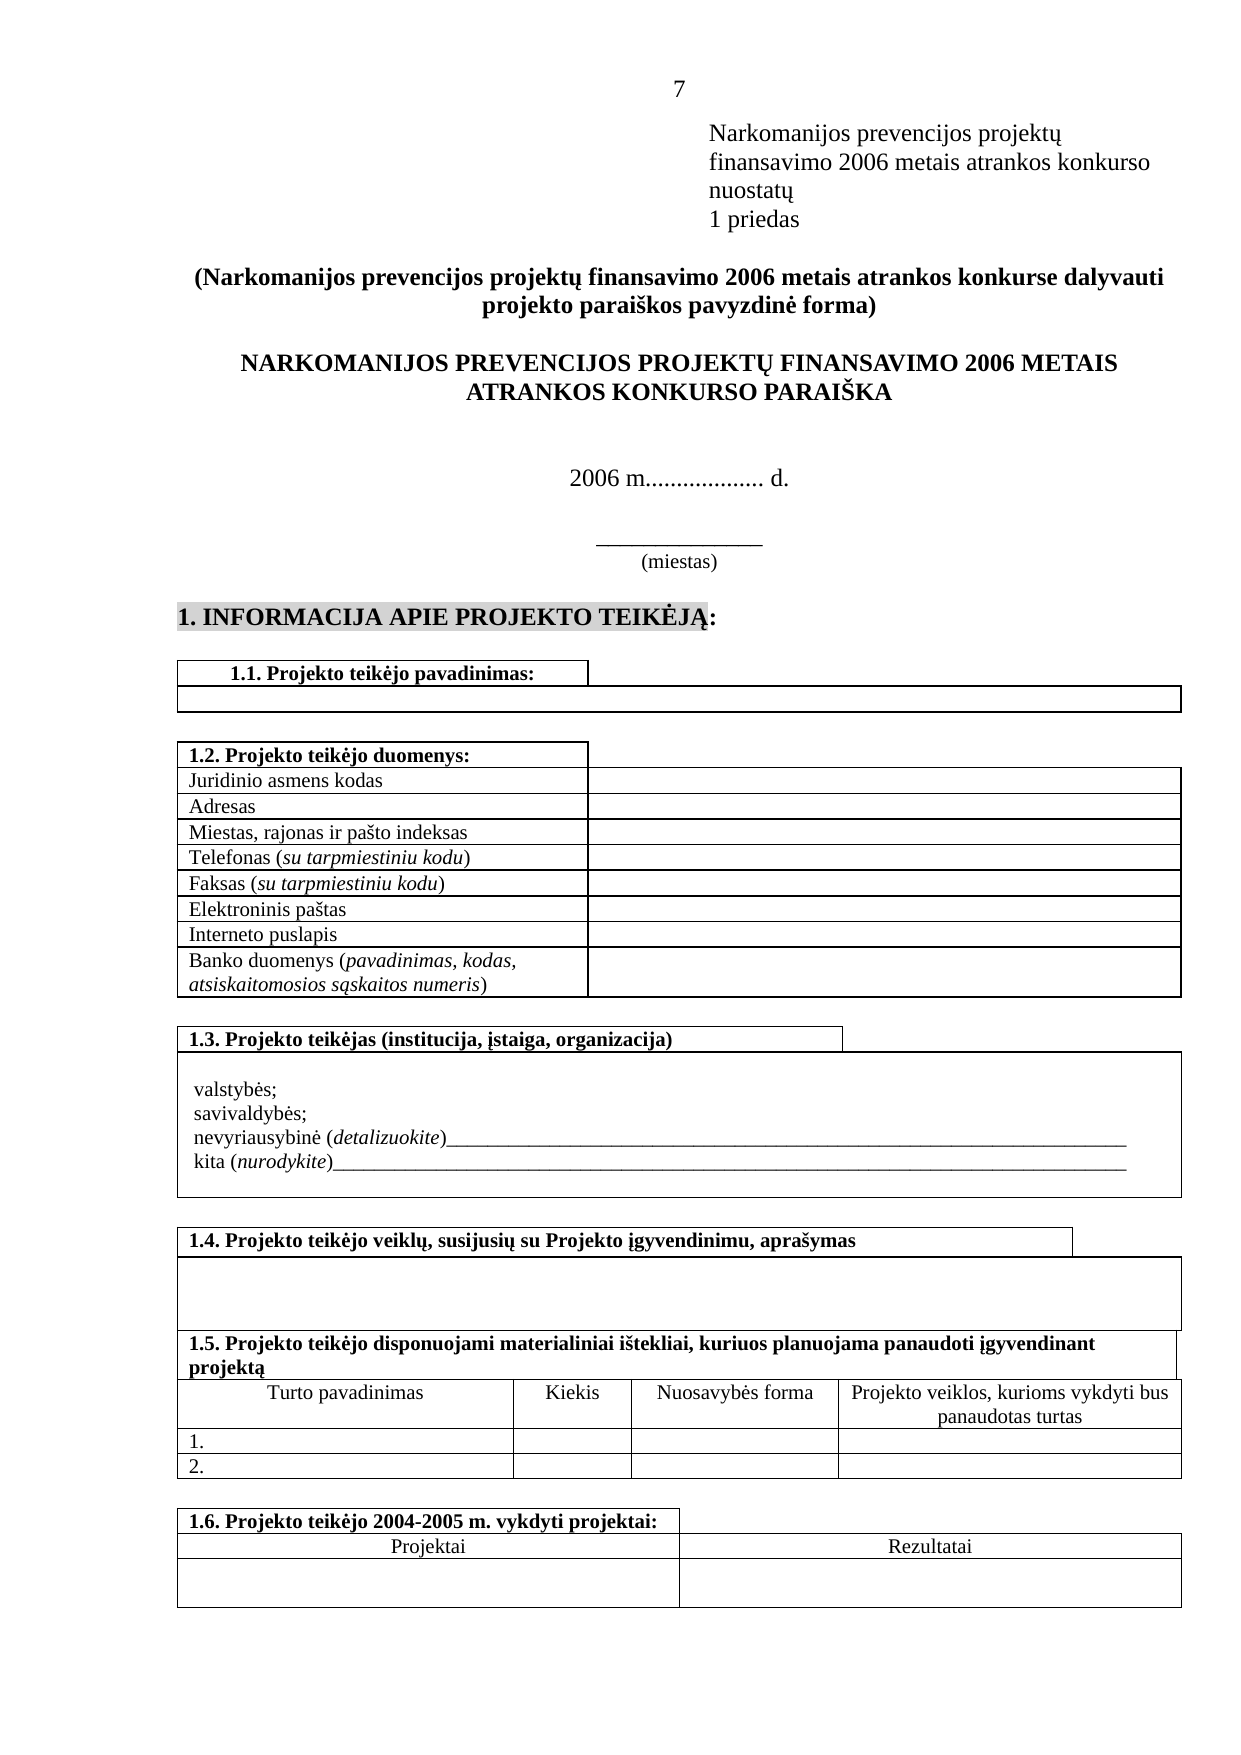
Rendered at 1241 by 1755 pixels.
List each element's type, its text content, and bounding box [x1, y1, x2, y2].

table_cell [839, 1454, 1181, 1478]
table_cell Elektroninis paštas [178, 897, 587, 921]
text NARKOMANIJOS PREVENCIJOS PROJEKTŲ FINANSAVIMO 2006 METAIS ATRANKOS KONKURSO PARAIŠKA [177, 348, 1181, 406]
table_cell [514, 1429, 631, 1453]
table_cell [589, 897, 1180, 921]
table_cell Nuosavybės forma [632, 1380, 838, 1428]
table_cell [589, 922, 1180, 946]
text 1. INFORMACIJA APIE PROJEKTO TEIKĖJĄ: [177, 602, 1181, 631]
table_cell [632, 1454, 838, 1478]
table_cell Banko duomenys (pavadinimas, kodas, atsiskaitomosios sąskaitos numeris) [178, 948, 587, 996]
table_cell [632, 1429, 838, 1453]
table_cell [589, 794, 1180, 818]
table_header [1073, 1227, 1176, 1256]
table_cell Turto pavadinimas [178, 1380, 513, 1428]
table_header [680, 1508, 1181, 1533]
table_header [589, 660, 1181, 685]
table_cell [589, 948, 1180, 996]
text (miestas) [177, 549, 1181, 573]
text finansavimo 2006 metais atrankos konkurso [177, 147, 1181, 176]
table_cell 2. [178, 1454, 513, 1478]
text (Narkomanijos prevencijos projektų finansavimo 2006 metais atrankos konkurse dalyvauti projekto paraiškos pavyzdinė forma) [177, 262, 1181, 319]
text nuostatų [177, 176, 1181, 204]
table_header 1.4. Projekto teikėjo veiklų, susijusių su Projekto įgyvendinimu, aprašymas [178, 1228, 1072, 1256]
table_cell [839, 1429, 1181, 1453]
table_cell Kiekis [514, 1380, 631, 1428]
table_cell [680, 1559, 1181, 1607]
table_cell [178, 687, 1180, 711]
table_cell Projekto veiklos, kurioms vykdyti bus panaudotas turtas [839, 1380, 1181, 1428]
table_cell Rezultatai [680, 1534, 1181, 1558]
table_cell [178, 1258, 1181, 1329]
table_header [589, 741, 1181, 767]
table_cell 1.5. Projekto teikėjo disponuojami materialiniai ištekliai, kuriuos planuojama panaudoti įgyvendinant projektą [178, 1331, 1176, 1379]
table_cell Adresas [178, 794, 587, 818]
text 2006 m d. [177, 463, 1181, 492]
table_cell Interneto puslapis [178, 922, 587, 946]
table_header 1.3. Projekto teikėjas (institucija, įstaiga, organizacija) [178, 1027, 842, 1051]
table_cell [589, 871, 1180, 895]
table_cell [589, 845, 1180, 869]
table_cell Telefonas (su tarpmiestiniu kodu) [178, 845, 587, 869]
table_cell [1177, 1331, 1181, 1379]
table_cell Faksas (su tarpmiestiniu kodu) [178, 871, 587, 895]
table_cell Juridinio asmens kodas [178, 768, 587, 792]
table_cell [589, 820, 1180, 844]
table_header 1.1. Projekto teikėjo pavadinimas: [178, 661, 587, 685]
table_header [843, 1026, 1181, 1051]
table_header 1.2. Projekto teikėjo duomenys: [178, 743, 587, 767]
table_cell [514, 1454, 631, 1478]
table_cell Projektai [178, 1534, 679, 1558]
table_header 1.6. Projekto teikėjo 2004-2005 m. vykdyti projektai: [178, 1509, 679, 1533]
text 1 priedas [177, 204, 1181, 233]
table_cell 1. [178, 1429, 513, 1453]
table_cell [589, 768, 1180, 792]
table_cell Miestas, rajonas ir pašto indeksas [178, 820, 587, 844]
table_cell [178, 1559, 679, 1607]
table_header [1176, 1227, 1181, 1256]
table_cell valstybės; savivaldybės; nevyriausybinė (detalizuokite) kita (nurodykite) [178, 1053, 1181, 1197]
text Narkomanijos prevencijos projektų [177, 118, 1181, 147]
